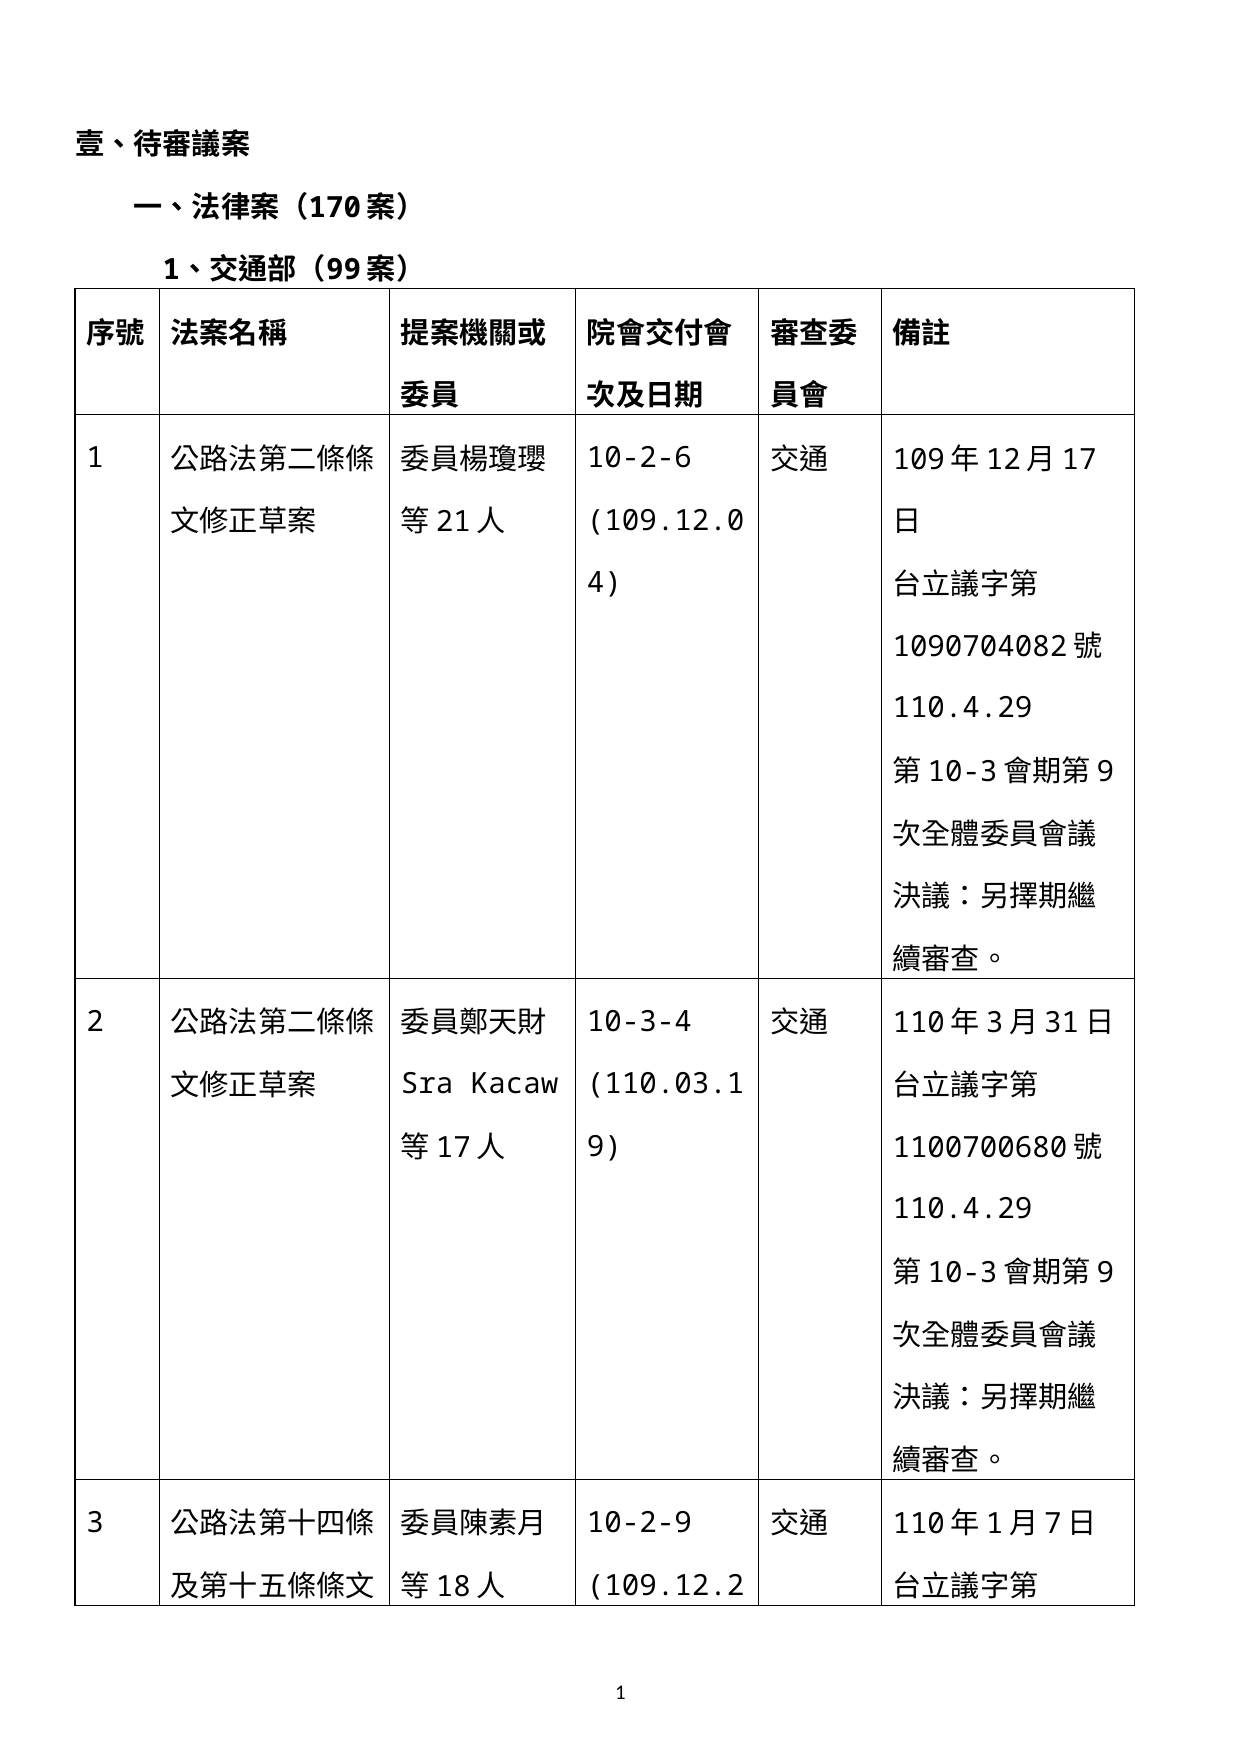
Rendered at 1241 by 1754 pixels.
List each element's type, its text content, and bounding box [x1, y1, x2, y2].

table_header 備註 [882, 289, 1134, 414]
table_cell 109年12月17日 台立議字第1090704082號 110.4.29 第10-3會期第9次全體委員會議決議：另擇期繼續審查。 [882, 415, 1134, 977]
table_cell 委員楊瓊瓔等21人 [390, 415, 575, 977]
table_cell 委員陳素月等18人 [390, 1480, 575, 1604]
table_header 審查委員會 [759, 289, 881, 414]
table_cell 110年3月31日 台立議字第1100700680號 110.4.29 第10-3會期第9次全體委員會議決議：另擇期繼續審查。 [882, 979, 1134, 1478]
table_cell 交通 [759, 415, 881, 977]
table_cell 委員鄭天財Sra Kacaw等17人 [390, 979, 575, 1478]
table_cell 1 [76, 415, 159, 977]
table_cell 2 [76, 979, 159, 1478]
table_header 提案機關或委員 [390, 289, 575, 414]
table_header 法案名稱 [160, 289, 389, 414]
table_cell 交通 [759, 979, 881, 1478]
table_cell 10-3-4 (110.03.19) [576, 979, 758, 1478]
table_cell 110年1月7日 台立議字第 [882, 1480, 1134, 1604]
text 1、交通部（99案） [75, 225, 1165, 288]
table_cell 交通 [759, 1480, 881, 1604]
table_cell 3 [76, 1480, 159, 1604]
table_header 院會交付會次及日期 [576, 289, 758, 414]
text 壹、待審議案 [75, 100, 1165, 163]
table_cell 10-2-9 (109.12.2 [576, 1480, 758, 1604]
table_cell 公路法第二條條文修正草案 [160, 979, 389, 1478]
table_cell 10-2-6 (109.12.04) [576, 415, 758, 977]
table_cell 公路法第二條條文修正草案 [160, 415, 389, 977]
table_header 序號 [76, 289, 159, 414]
table_cell 公路法第十四條及第十五條條文 [160, 1480, 389, 1604]
text 一、法律案（170案） [75, 163, 1165, 225]
